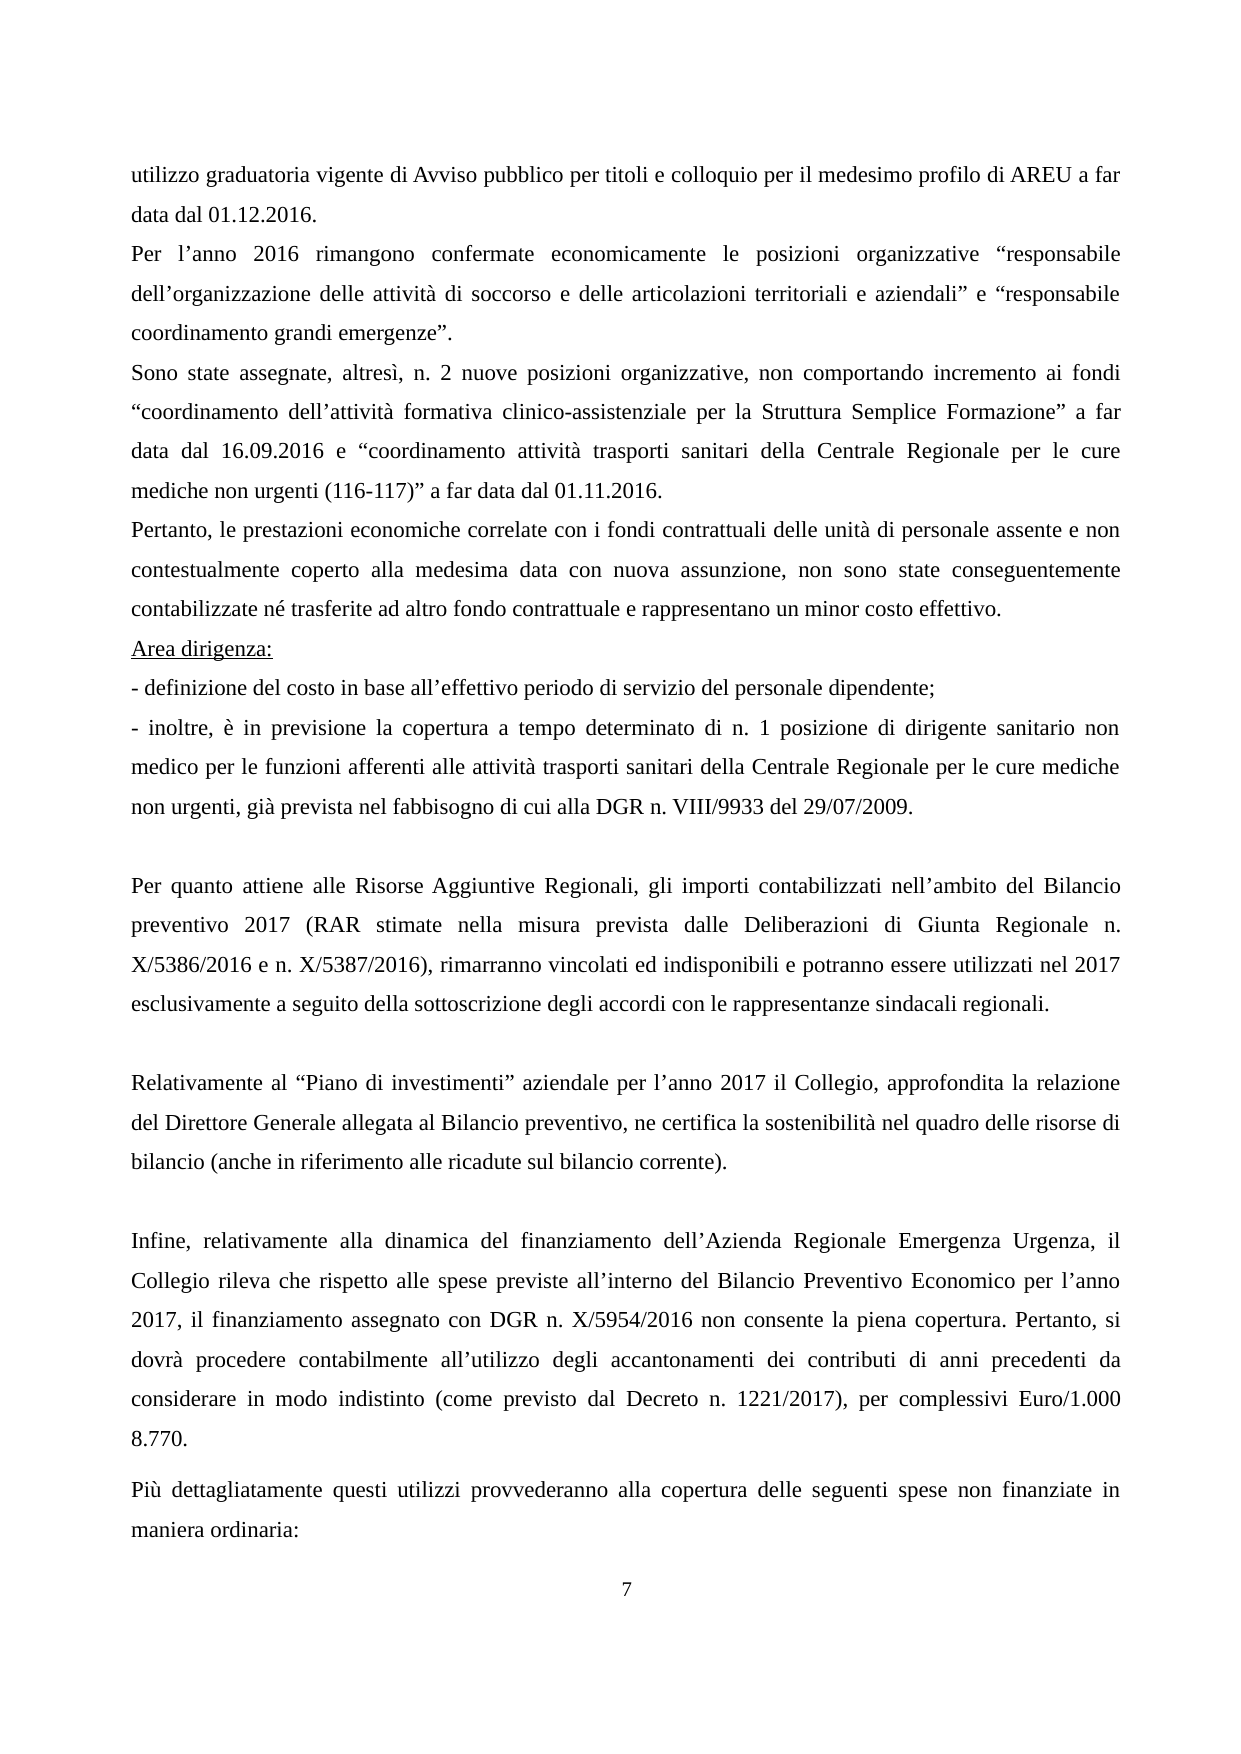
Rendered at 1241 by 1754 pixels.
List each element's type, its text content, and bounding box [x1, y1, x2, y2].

text Relativamente al “Piano di investimenti” aziendale per l’anno 2017 il Collegio, approfondita la relazione del Direttore Generale allegata al Bilancio preventivo, ne certifica la sostenibilità nel quadro delle risorse di bilancio (anche in riferimento alle ricadute sul bilancio corrente). [131, 1069, 1122, 1174]
text Pertanto, le prestazioni economiche correlate con i fondi contrattuali delle unità di personale assente e non contestualmente coperto alla medesima data con nuova assunzione, non sono state conseguentemente contabilizzate né trasferite ad altro fondo contrattuale e rappresentano un minor costo effettivo. [131, 517, 1122, 622]
text - inoltre, è in previsione la copertura a tempo determinato di n. 1 posizione di dirigente sanitario non medico per le funzioni afferenti alle attività trasporti sanitari della Centrale Regionale per le cure mediche non urgenti, già prevista nel fabbisogno di cui alla DGR n. VIII/9933 del 29/07/2009. [131, 714, 1122, 819]
text - definizione del costo in base all’effettivo periodo di servizio del personale dipendente; [131, 674, 1122, 701]
text Per quanto attiene alle Risorse Aggiuntive Regionali, gli importi contabilizzati nell’ambito del Bilancio preventivo 2017 (RAR stimate nella misura prevista dalle Deliberazioni di Giunta Regionale n. X/5386/2016 e n. X/5387/2016), rimarranno vincolati ed indisponibili e potranno essere utilizzati nel 2017 esclusivamente a seguito della sottoscrizione degli accordi con le rappresentanze sindacali regionali. [131, 872, 1122, 1017]
text Infine, relativamente alla dinamica del finanziamento dell’Azienda Regionale Emergenza Urgenza, il Collegio rileva che rispetto alle spese previste all’interno del Bilancio Preventivo Economico per l’anno 2017, il finanziamento assegnato con DGR n. X/5954/2016 non consente la piena copertura. Pertanto, si dovrà procedere contabilmente all’utilizzo degli accantonamenti dei contributi di anni precedenti da considerare in modo indistinto (come previsto dal Decreto n. 1221/2017), per complessivi Euro/1.000 8.770. [131, 1227, 1122, 1451]
text Sono state assegnate, altresì, n. 2 nuove posizioni organizzative, non comportando incremento ai fondi “coordinamento dell’attività formativa clinico-assistenziale per la Struttura Semplice Formazione” a far data dal 16.09.2016 e “coordinamento attività trasporti sanitari della Centrale Regionale per le cure mediche non urgenti (116-117)” a far data dal 01.11.2016. [131, 359, 1122, 503]
text Per l’anno 2016 rimangono confermate economicamente le posizioni organizzative “responsabile dell’organizzazione delle attività di soccorso e delle articolazioni territoriali e aziendali” e “responsabile coordinamento grandi emergenze”. [131, 240, 1122, 346]
text Più dettagliatamente questi utilizzi provvederanno alla copertura delle seguenti spese non finanziate in maniera ordinaria: [131, 1477, 1122, 1542]
text Area dirigenza: [131, 635, 1122, 661]
text utilizzo graduatoria vigente di Avviso pubblico per titoli e colloquio per il medesimo profilo di AREU a far data dal 01.12.2016. [131, 161, 1122, 227]
